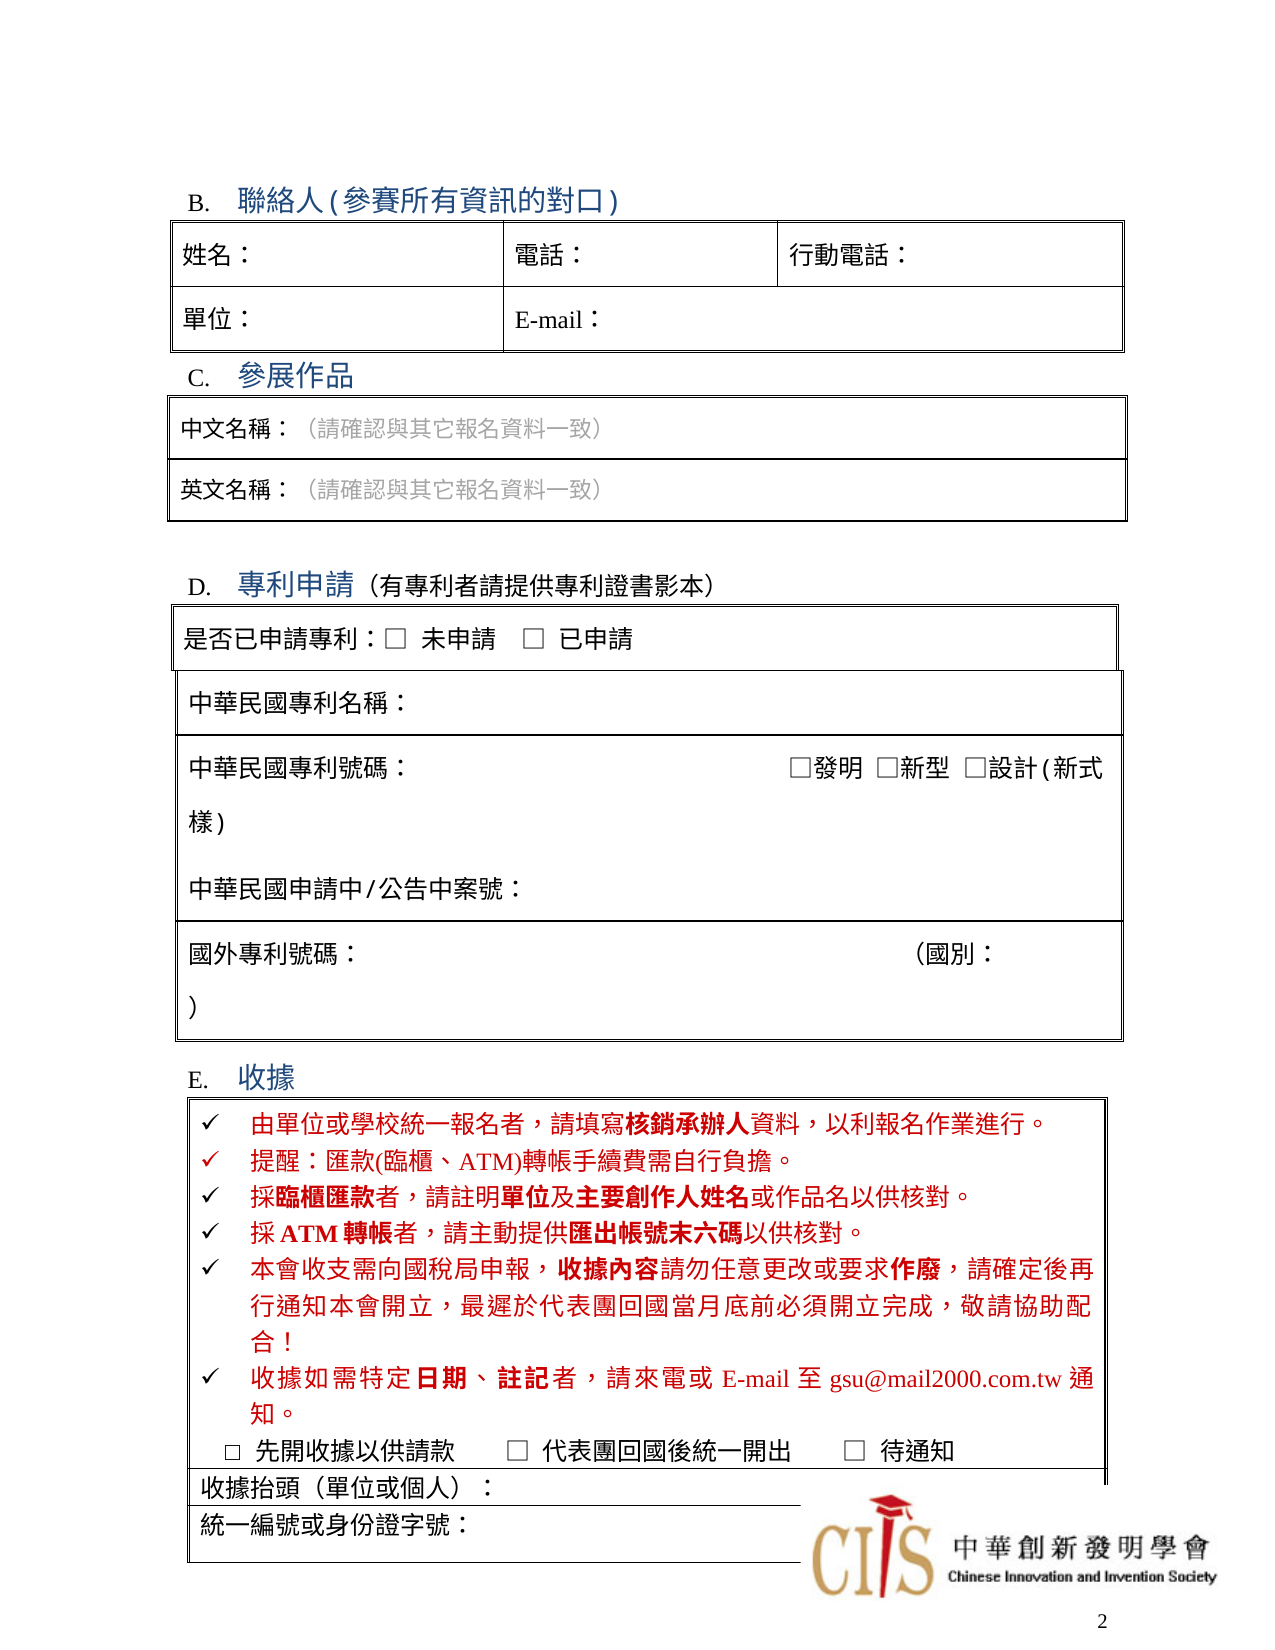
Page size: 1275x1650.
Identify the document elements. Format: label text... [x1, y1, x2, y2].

list 參展作品 [187, 353, 1107, 395]
table_cell 收據抬頭（單位或個人）： [190, 1469, 1104, 1505]
table_cell 英文名稱：（請確認與其它報名資料一致） [170, 460, 1125, 520]
list 聯絡人(參賽所有資訊的對口) [187, 177, 1107, 219]
list 專利申請（有專利者請提供專利證書影本） [187, 561, 1107, 603]
table_header 中文名稱：（請確認與其它報名資料一致） [170, 398, 1125, 458]
table_header 姓名： [173, 223, 503, 286]
table_cell 國外專利號碼： （國別： ） [178, 922, 1121, 1039]
table_cell 中華民國專利號碼： □發明 □新型 □設計(新式樣) 中華民國申請中/公告中案號： [178, 736, 1121, 920]
table_header [1119, 604, 1123, 669]
table_header 由單位或學校統一報名者，請填寫核銷承辦人資料，以利報名作業進行。 提醒：匯款(臨櫃、ATM)轉帳手續費需自行負擔。 採臨櫃匯款者，請註明單位及主要創作人姓名或作品名以供核對。 採ATM轉帳者，請主動提供匯出帳號末六碼以供核對。 本會收支需向國稅局申報，收據內容請勿任意更改或要求作廢，請確定後再行通知本會開立，最遲於代表團回國當月底前必須開立完成，敬請協助配合！ 收據如需特定日期、註記者，請來電或E-mail至gsu@mail2000.com.tw通知。 □ 先開收據以供請款 □ 代表團回國後統一開出 □ 待通知 [190, 1100, 1104, 1467]
table_cell 中華民國專利名稱： [178, 671, 1121, 734]
table_header 行動電話： [778, 223, 1122, 286]
table_header 是否已申請專利：□ 未申請 □ 已申請 [174, 607, 1116, 669]
list 收據 [187, 1054, 1107, 1097]
table_cell 統一編號或身份證字號： [190, 1506, 800, 1562]
table_header 電話： [504, 223, 777, 286]
table_cell E-mail： [504, 287, 1122, 350]
table_cell 單位： [173, 287, 503, 350]
